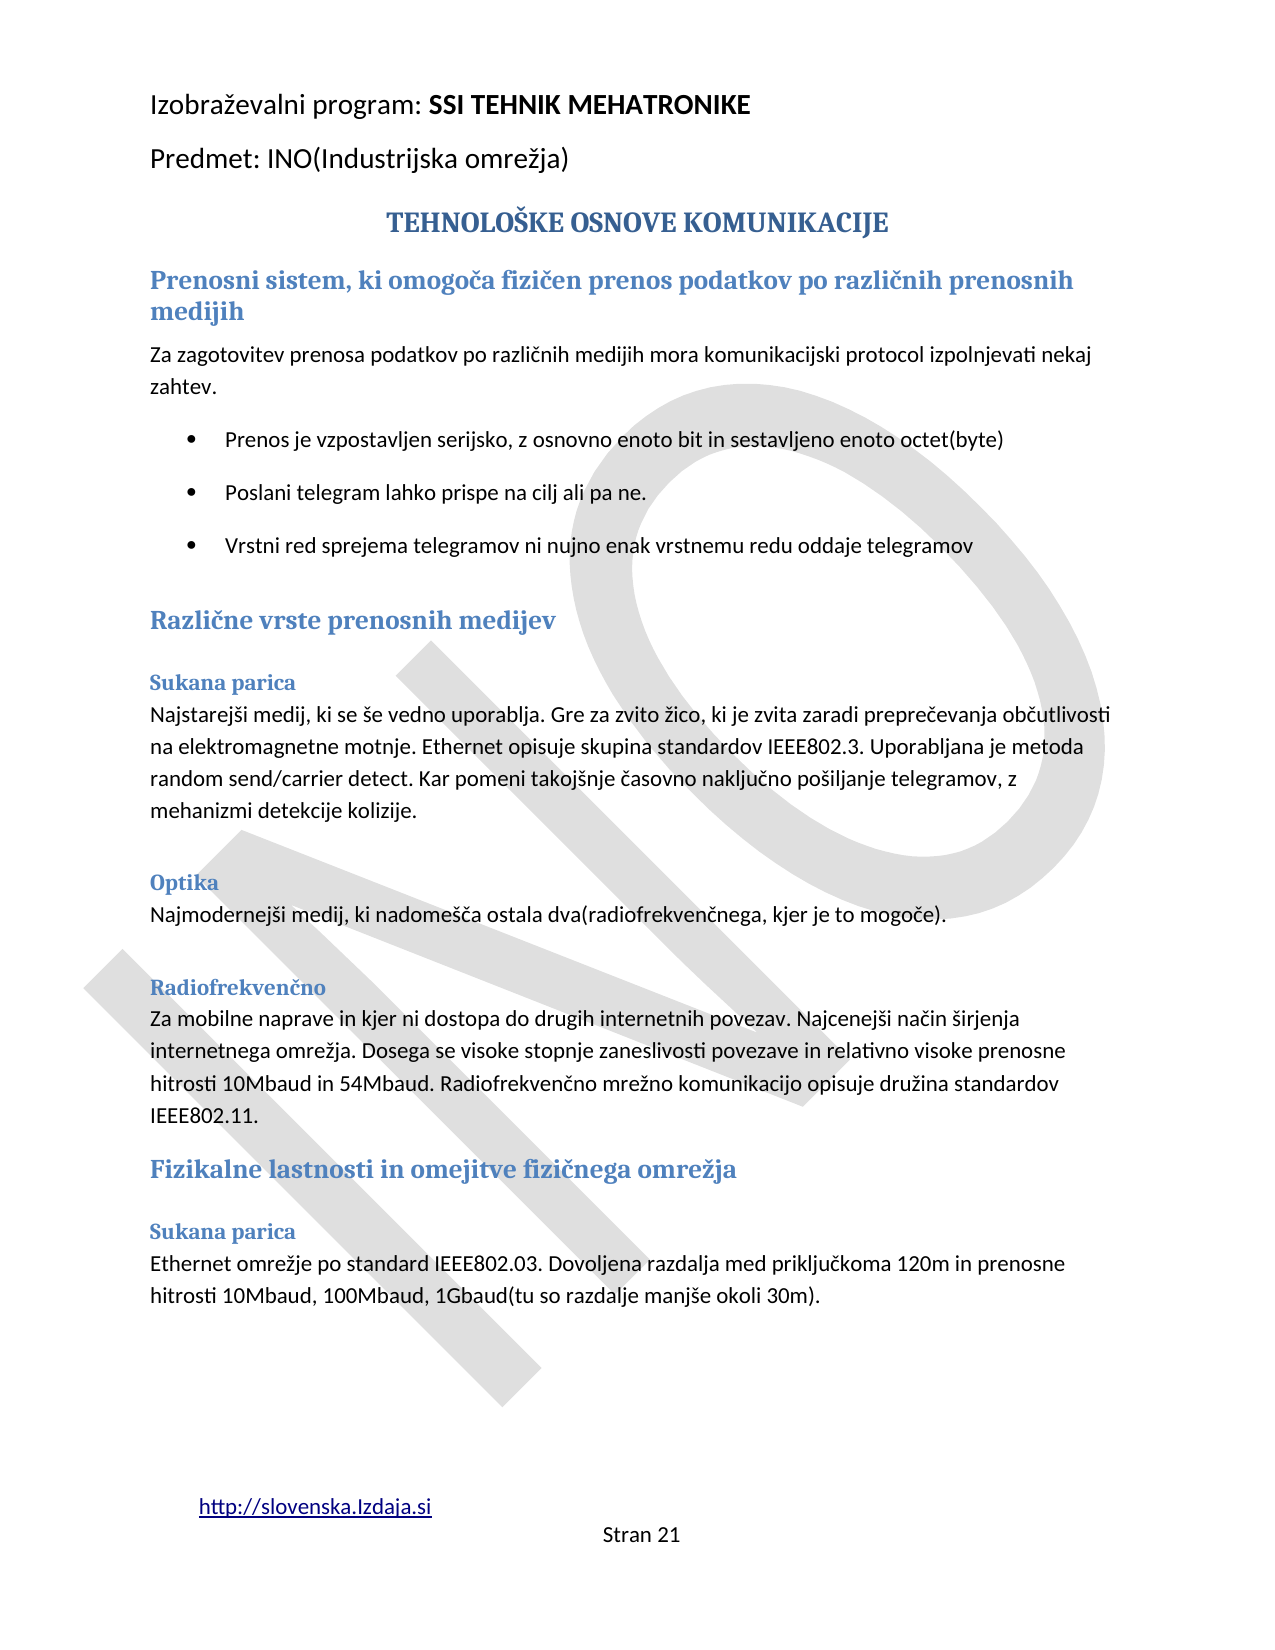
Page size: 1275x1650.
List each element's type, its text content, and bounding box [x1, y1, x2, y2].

text Za mobilne naprave in kjer ni dostopa do drugih internetnih povezav. Najcenejši način širjenja internetnega omrežja. Dosega se visoke stopnje zaneslivosti povezave in relativno visoke prenosne hitrosti 10Mbaud in 54Mbaud. Radiofrekvenčno mrežno komunikacijo opisuje družina standardov IEEE802.11. [179, 1004, 448, 1129]
subtitle Sukana parica [150, 669, 414, 696]
text Najmodernejši medij, ki nadomešča ostala dva(radiofrekvenčnega, kjer je to mogoče). [423, 900, 646, 928]
text Za mobilne naprave in kjer ni dostopa do drugih internetnih povezav. Najcenejši način širjenja internetnega omrežja. Dosega se visoke stopnje zaneslivosti povezave in relativno visoke prenosne hitrosti 10Mbaud in 54Mbaud. Radiofrekvenčno mrežno komunikacijo opisuje družina standardov IEEE802.11. [396, 1004, 1125, 1129]
subtitle Radiofrekvenčno [611, 974, 722, 1001]
subtitle [610, 1218, 1125, 1245]
text Najstarejši medij, ki se še vedno uporablja. Gre za zvito žico, ki je zvita zaradi preprečevanja občutlivosti na elektromagnetne motnje. Ethernet opisuje skupina standardov IEEE802.3. Uporabljana je metoda random send/carrier detect. Kar pomeni takojšnje časovno naključno pošiljanje telegramov, z mehanizmi detekcije kolizije. [687, 700, 1044, 824]
subtitle Fizikalne lastnosti in omejitve fizičnega omrežja [150, 1154, 279, 1185]
subtitle Radiofrekvenčno [150, 974, 320, 1001]
subtitle [666, 669, 1038, 696]
subtitle Optika [1018, 870, 1125, 897]
text Najmodernejši medij, ki nadomešča ostala dva(radiofrekvenčnega, kjer je to mogoče). [692, 900, 1125, 928]
list Vrstni red sprejema telegramov ni nujno enak vrstnemu redu oddaje telegramov [633, 531, 951, 559]
subtitle Optika [347, 870, 615, 897]
subtitle Fizikalne lastnosti in omejitve fizičnega omrežja [546, 1154, 1125, 1185]
list Vrstni red sprejema telegramov ni nujno enak vrstnemu redu oddaje telegramov [1005, 531, 1125, 559]
subtitle [1091, 669, 1125, 696]
subtitle [393, 1218, 564, 1245]
subtitle [638, 605, 1011, 636]
subtitle [1060, 605, 1125, 636]
subtitle TEHNOLOŠKE OSNOVE KOMUNIKACIJE [150, 206, 1125, 239]
subtitle Radiofrekvenčno [366, 974, 532, 1001]
subtitle Sukana parica [150, 1218, 339, 1245]
list Poslani telegram lahko prispe na cilj ali pa ne. [652, 478, 893, 506]
text Najmodernejši medij, ki nadomešča ostala dva(radiofrekvenčnega, kjer je to mogoče). [150, 900, 247, 928]
subtitle Različne vrste prenosnih medijev [150, 605, 583, 636]
list Poslani telegram lahko prispe na cilj ali pa ne. [952, 478, 1125, 506]
subtitle Optika [150, 870, 216, 897]
text Ethernet omrežje po standard IEEE802.03. Dovoljena razdalja med priključkoma 120m in prenosne hitrosti 10Mbaud, 100Mbaud, 1Gbaud(tu so razdalje manjše okoli 30m). [424, 1249, 1125, 1309]
text Najstarejši medij, ki se še vedno uporablja. Gre za zvito žico, ki je zvita zaradi preprečevanja občutlivosti na elektromagnetne motnje. Ethernet opisuje skupina standardov IEEE802.3. Uporabljana je metoda random send/carrier detect. Kar pomeni takojšnje časovno naključno pošiljanje telegramov, z mehanizmi detekcije kolizije. [492, 700, 724, 824]
list Prenos je vzpostavljen serijsko, z osnovno enoto bit in sestavljeno enoto octet(byte) [187, 425, 633, 453]
list Vrstni red sprejema telegramov ni nujno enak vrstnemu redu oddaje telegramov [187, 531, 571, 559]
list Prenos je vzpostavljen serijsko, z osnovno enoto bit in sestavljeno enoto octet(byte) [880, 425, 1125, 453]
text Ethernet omrežje po standard IEEE802.03. Dovoljena razdalja med priključkoma 120m in prenosne hitrosti 10Mbaud, 100Mbaud, 1Gbaud(tu so razdalje manjše okoli 30m). [150, 1249, 403, 1309]
subtitle Prenosni sistem, ki omogoča fizičen prenos podatkov po različnih prenosnih medijih [150, 265, 1125, 327]
subtitle Optika [662, 870, 833, 897]
subtitle Fizikalne lastnosti in omejitve fizičnega omrežja [329, 1154, 504, 1185]
subtitle Radiofrekvenčno [766, 974, 1125, 1001]
text Najstarejši medij, ki se še vedno uporablja. Gre za zvito žico, ki je zvita zaradi preprečevanja občutlivosti na elektromagnetne motnje. Ethernet opisuje skupina standardov IEEE802.3. Uporabljana je metoda random send/carrier detect. Kar pomeni takojšnje časovno naključno pošiljanje telegramov, z mehanizmi detekcije kolizije. [150, 700, 542, 824]
text Za zagotovitev prenosa podatkov po različnih medijih mora komunikacijski protocol izpolnjevati nekaj zahtev. [150, 340, 1125, 400]
list Poslani telegram lahko prispe na cilj ali pa ne. [187, 478, 590, 506]
subtitle [461, 669, 613, 696]
